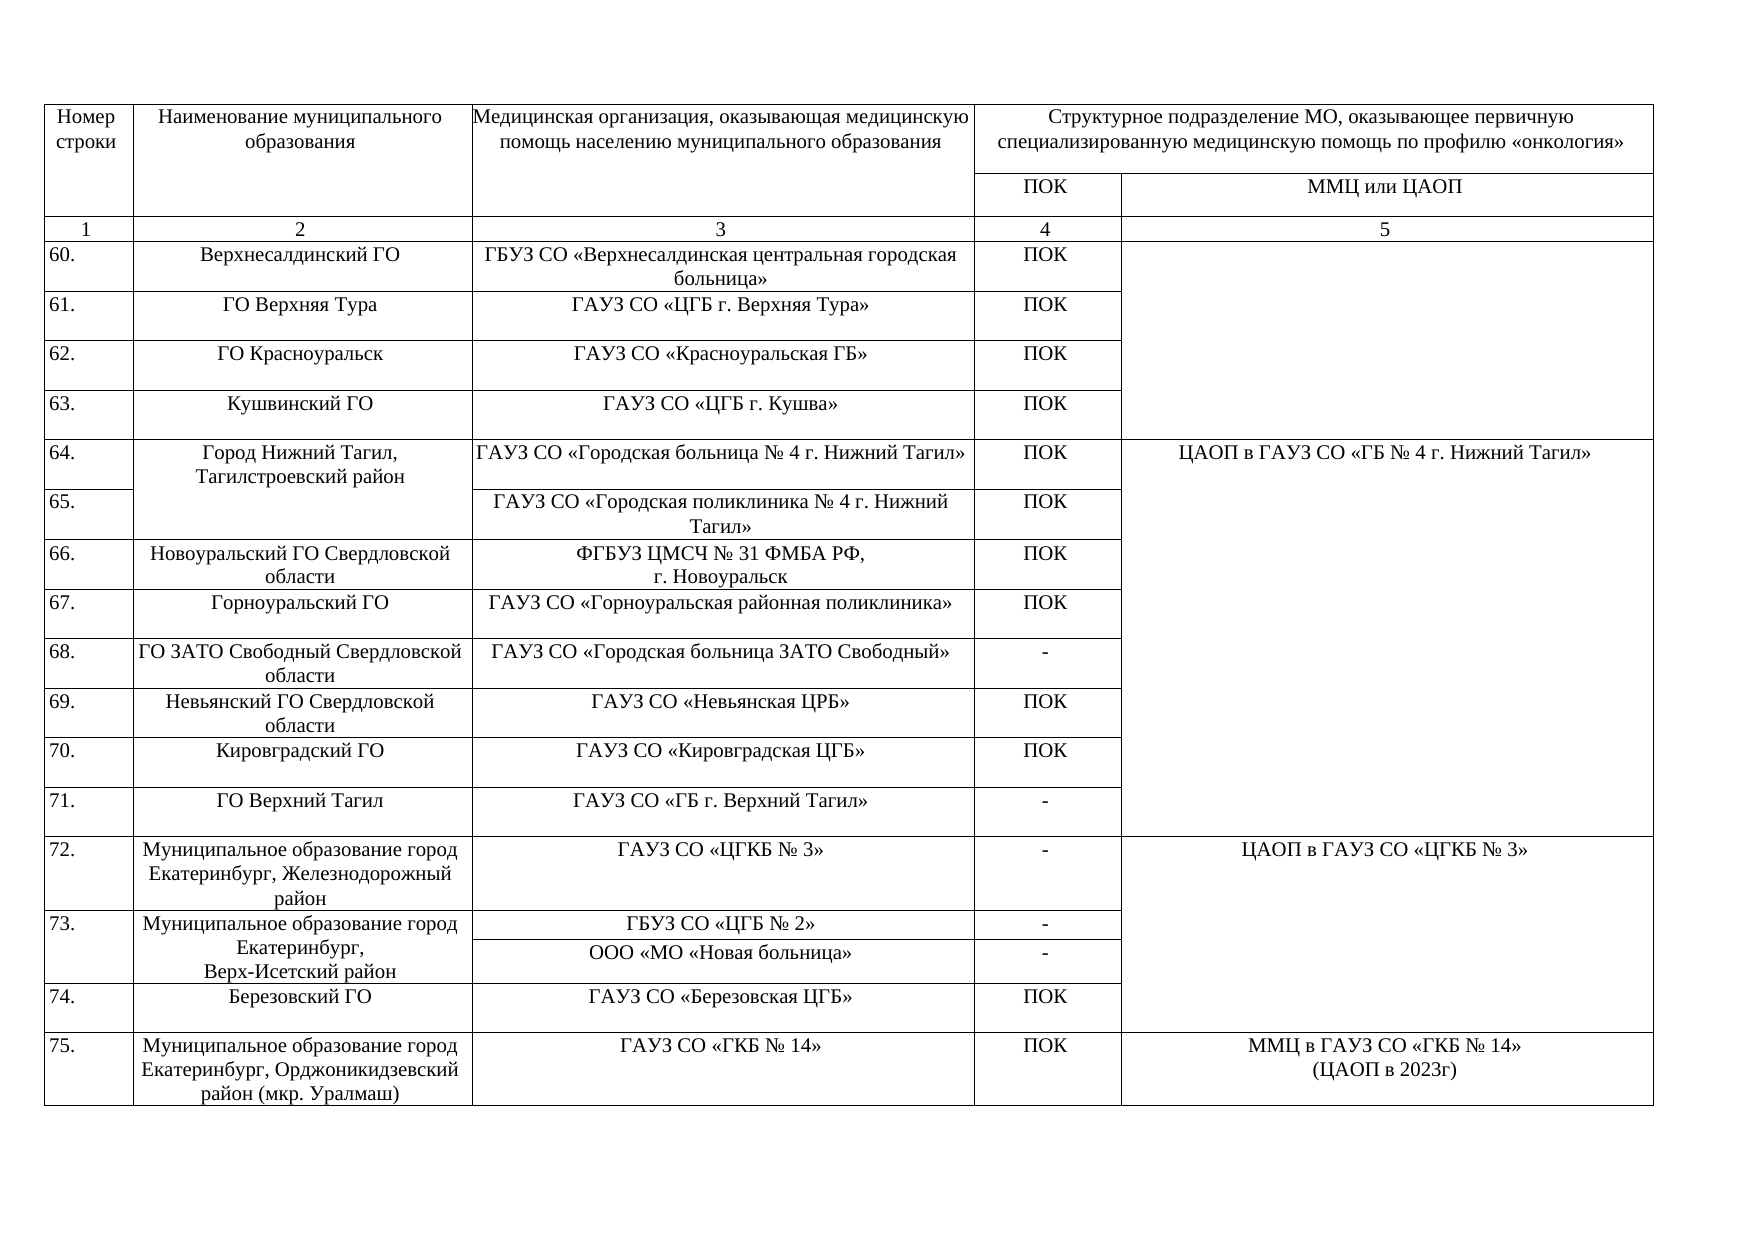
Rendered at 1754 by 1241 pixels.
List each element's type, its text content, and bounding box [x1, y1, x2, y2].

table_cell Муниципальное образование город Екатеринбург, Верх-Исетский район [134, 911, 472, 983]
table_cell [45, 292, 133, 340]
table_cell ПОК [975, 242, 1121, 291]
table_cell ГАУЗ СО «Красноуральская ГБ» [473, 341, 974, 389]
table_cell ПОК [975, 174, 1121, 216]
table_cell [45, 242, 133, 291]
table_cell [45, 391, 133, 439]
table_cell ГАУЗ СО «Невьянская ЦРБ» [473, 689, 974, 737]
table_cell [45, 540, 133, 589]
table_cell ГАУЗ СО «ГКБ № 14» [473, 1033, 974, 1105]
table_cell ЦАОП в ГАУЗ СО «ЦГКБ № 3» [1122, 837, 1653, 1032]
table_cell [45, 788, 133, 836]
table_cell [45, 837, 133, 909]
table_cell ГАУЗ СО «Горноуральская районная поликлиника» [473, 590, 974, 638]
table_cell ГБУЗ СО «Верхнесалдинская центральная городская больница» [473, 242, 974, 291]
table_cell ГАУЗ СО «Городская больница ЗАТО Свободный» [473, 639, 974, 688]
table_cell ПОК [975, 292, 1121, 340]
table_cell Березовский ГО [134, 984, 472, 1032]
table_cell ГО Верхняя Тура [134, 292, 472, 340]
table_cell Верхнесалдинский ГО [134, 242, 472, 291]
table_header Номер строки [45, 105, 133, 216]
table_cell ЦАОП в ГАУЗ СО «ГБ № 4 г. Нижний Тагил» [1122, 440, 1653, 836]
table_cell - [975, 940, 1121, 983]
table_cell ПОК [975, 440, 1121, 488]
table_cell ГАУЗ СО «ЦГБ г. Верхняя Тура» [473, 292, 974, 340]
table_cell Муниципальное образование город Екатеринбург, Орджоникидзевский район (мкр. Уралмаш) [134, 1033, 472, 1105]
table_header Структурное подразделение МО, оказывающее первичную специализированную медицинскую помощь по профилю «онкология» [975, 105, 1653, 173]
table_cell ПОК [975, 689, 1121, 737]
table_cell ГО Красноуральск [134, 341, 472, 389]
table_cell - [975, 639, 1121, 688]
table_cell ФГБУЗ ЦМСЧ № 31 ФМБА РФ, г. Новоуральск [473, 540, 974, 589]
table_header Медицинская организация, оказывающая медицинскую помощь населению муниципального образования [473, 105, 974, 216]
table_cell ГАУЗ СО «ЦГБ г. Кушва» [473, 391, 974, 439]
table_cell ПОК [975, 391, 1121, 439]
table_cell ГО Верхний Тагил [134, 788, 472, 836]
table_cell 2 [134, 217, 472, 241]
table_cell ГАУЗ СО «Кировградская ЦГБ» [473, 738, 974, 787]
table_cell [45, 639, 133, 688]
table_cell [45, 341, 133, 389]
table_cell ММЦ или ЦАОП [1122, 174, 1653, 216]
table_cell Город Нижний Тагил, Тагилстроевский район [134, 440, 472, 539]
table_cell ПОК [975, 341, 1121, 389]
table_cell ГАУЗ СО «Городская поликлиника № 4 г. Нижний Тагил» [473, 490, 974, 539]
table_cell [45, 590, 133, 638]
table_cell - [975, 911, 1121, 938]
table_cell Кушвинский ГО [134, 391, 472, 439]
table_cell 4 [975, 217, 1121, 241]
table_cell ММЦ в ГАУЗ СО «ГКБ № 14» (ЦАОП в 2023г) [1122, 1033, 1653, 1105]
table_cell - [975, 788, 1121, 836]
table_cell Горноуральский ГО [134, 590, 472, 638]
table_cell 3 [473, 217, 974, 241]
table_cell [45, 738, 133, 787]
table_cell ГАУЗ СО «Городская больница № 4 г. Нижний Тагил» [473, 440, 974, 488]
table_cell ПОК [975, 490, 1121, 539]
table_cell [45, 911, 133, 983]
table_cell [45, 490, 133, 539]
table_cell ГАУЗ СО «ЦГКБ № 3» [473, 837, 974, 909]
table_cell ГО ЗАТО Свободный Свердловской области [134, 639, 472, 688]
table_cell ПОК [975, 590, 1121, 638]
table_cell 5 [1122, 217, 1653, 241]
table_cell [45, 440, 133, 488]
table_cell Муниципальное образование город Екатеринбург, Железнодорожный район [134, 837, 472, 909]
table_cell [45, 689, 133, 737]
table_cell - [975, 837, 1121, 909]
table_cell ГАУЗ СО «ГБ г. Верхний Тагил» [473, 788, 974, 836]
table_cell ООО «МО «Новая больница» [473, 940, 974, 983]
table_cell ГБУЗ СО «ЦГБ № 2» [473, 911, 974, 938]
table_cell [45, 1033, 133, 1105]
table_cell Новоуральский ГО Свердловской области [134, 540, 472, 589]
table_cell 1 [45, 217, 133, 241]
table_cell [45, 984, 133, 1032]
table_cell ПОК [975, 540, 1121, 589]
table_cell Кировградский ГО [134, 738, 472, 787]
table_cell [1122, 242, 1653, 439]
table_cell ПОК [975, 984, 1121, 1032]
table_cell ПОК [975, 1033, 1121, 1105]
table_header Наименование муниципального образования [134, 105, 472, 216]
table_cell ПОК [975, 738, 1121, 787]
table_cell ГАУЗ СО «Березовская ЦГБ» [473, 984, 974, 1032]
table_cell Невьянский ГО Свердловской области [134, 689, 472, 737]
